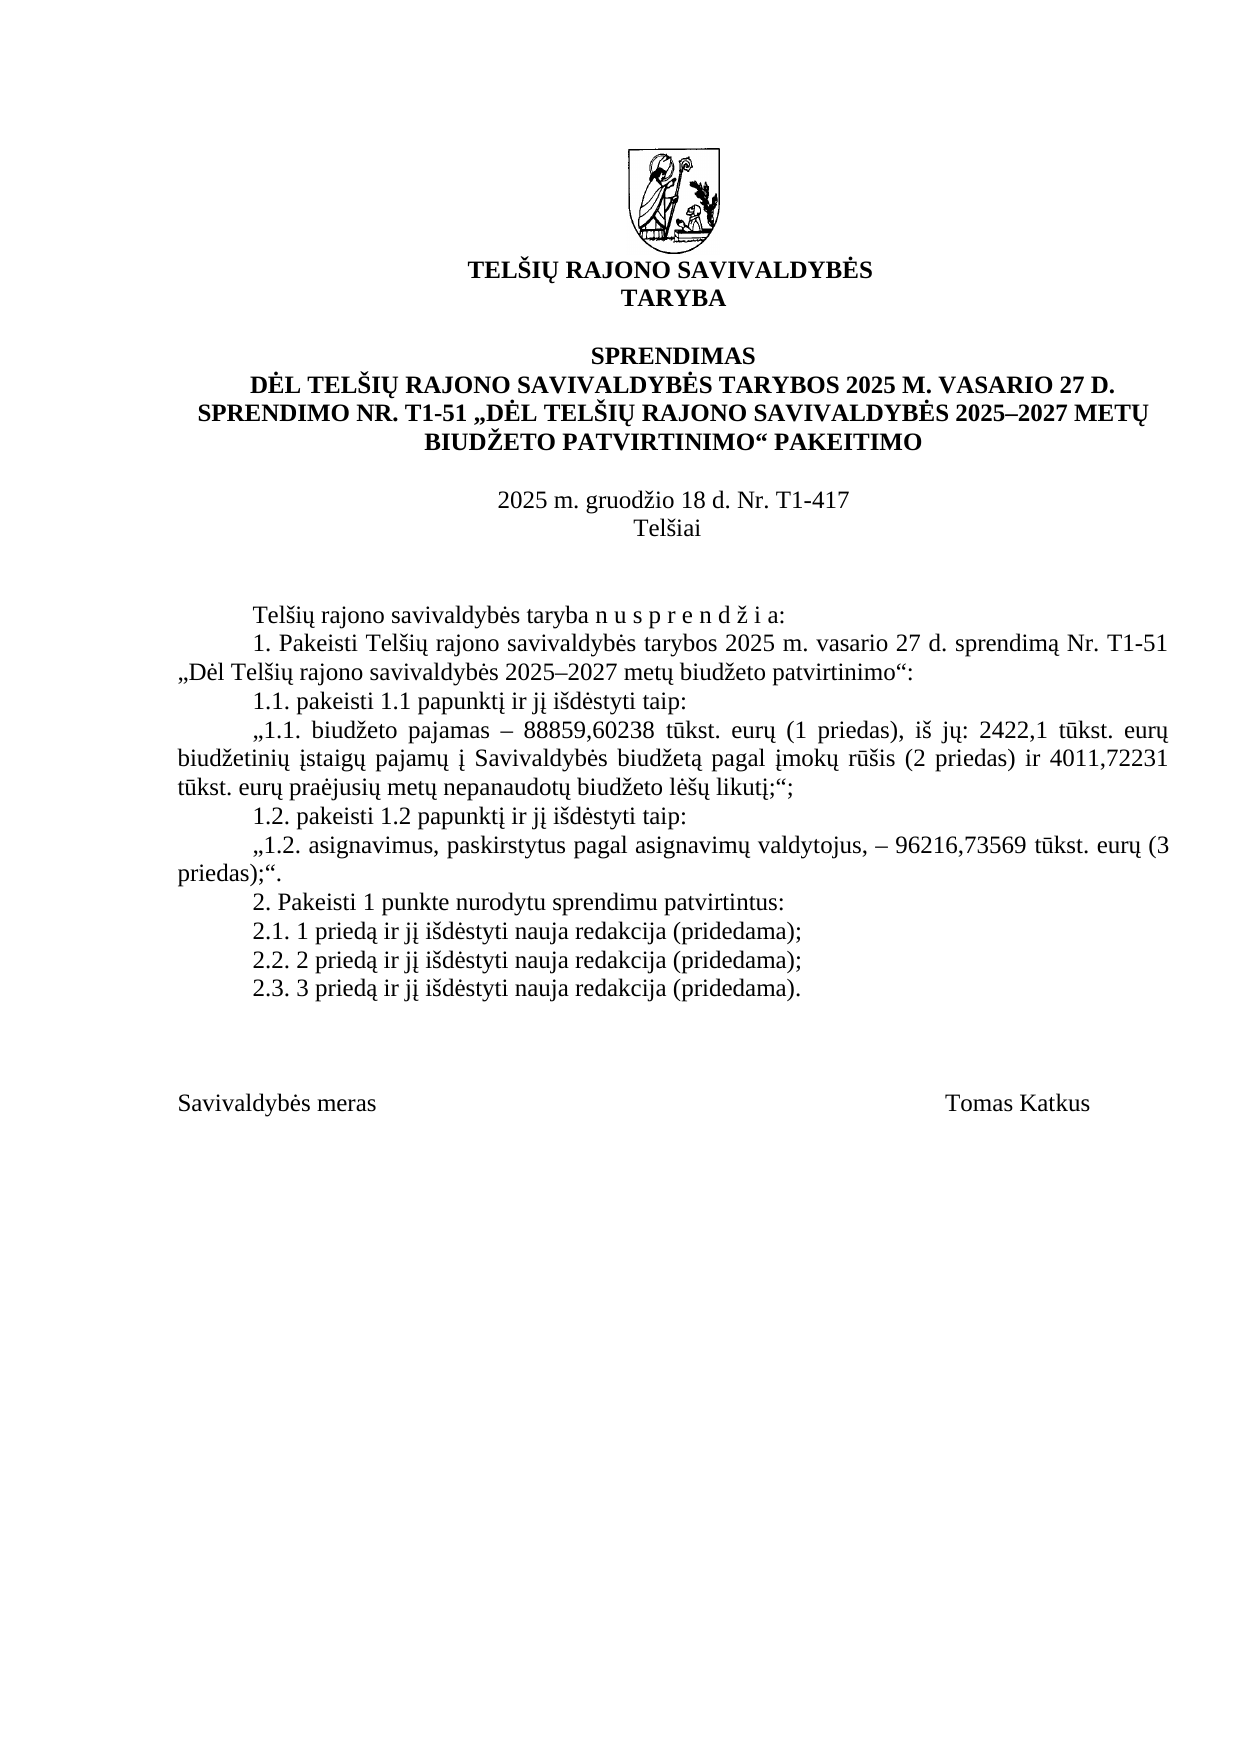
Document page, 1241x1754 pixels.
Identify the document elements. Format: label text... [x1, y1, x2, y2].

text TELŠIŲ RAJONO SAVIVALDYBĖS [177, 255, 1169, 283]
text Telšiai [177, 513, 1169, 542]
text 1. Pakeisti Telšių rajono savivaldybės tarybos 2025 m. vasario 27 d. sprendimą Nr. T1-51 „Dėl Telšių rajono savivaldybės 2025–2027 metų biudžeto patvirtinimo“: [177, 628, 1169, 686]
text Telšių rajono savivaldybės taryba nusprendžia: [177, 600, 1169, 628]
text SPRENDIMAS [177, 341, 1169, 370]
text „1.1. biudžeto pajamas – 88859,60238 tūkst. eurų (1 priedas), iš jų: 2422,1 tūkst. eurų biudžetinių įstaigų pajamų į Savivaldybės biudžetą pagal įmokų rūšis (2 priedas) ir 4011,72231 tūkst. eurų praėjusių metų nepanaudotų biudžeto lėšų likutį;“; [177, 715, 1169, 801]
text 1.2. pakeisti 1.2 papunktį ir jį išdėstyti taip: [177, 801, 1169, 830]
text „1.2. asignavimus, paskirstytus pagal asignavimų valdytojus, – 96216,73569 tūkst. eurų (3 priedas);“. [177, 830, 1169, 887]
text Savivaldybės meras Tomas Katkus [177, 1088, 1169, 1117]
text 2.3. 3 priedą ir jį išdėstyti nauja redakcija (pridedama). [177, 973, 1169, 1002]
text TARYBA [177, 283, 1169, 312]
text DĖL TELŠIŲ RAJONO SAVIVALDYBĖS TARYBOS 2025 M. VASARIO 27 D. SPRENDIMO NR. T1-51 „DĖL TELŠIŲ RAJONO SAVIVALDYBĖS 2025–2027 METŲ BIUDŽETO PATVIRTINIMO“ PAKEITIMO [177, 370, 1169, 456]
text 2.2. 2 priedą ir jį išdėstyti nauja redakcija (pridedama); [177, 945, 1169, 973]
text 2.1. 1 priedą ir jį išdėstyti nauja redakcija (pridedama); [177, 916, 1169, 945]
text 1.1. pakeisti 1.1 papunktį ir jį išdėstyti taip: [177, 686, 1169, 715]
text 2. Pakeisti 1 punkte nurodytu sprendimu patvirtintus: [177, 887, 1169, 916]
text 2025 m. gruodžio 18 d. Nr. T1-417 [177, 485, 1169, 513]
